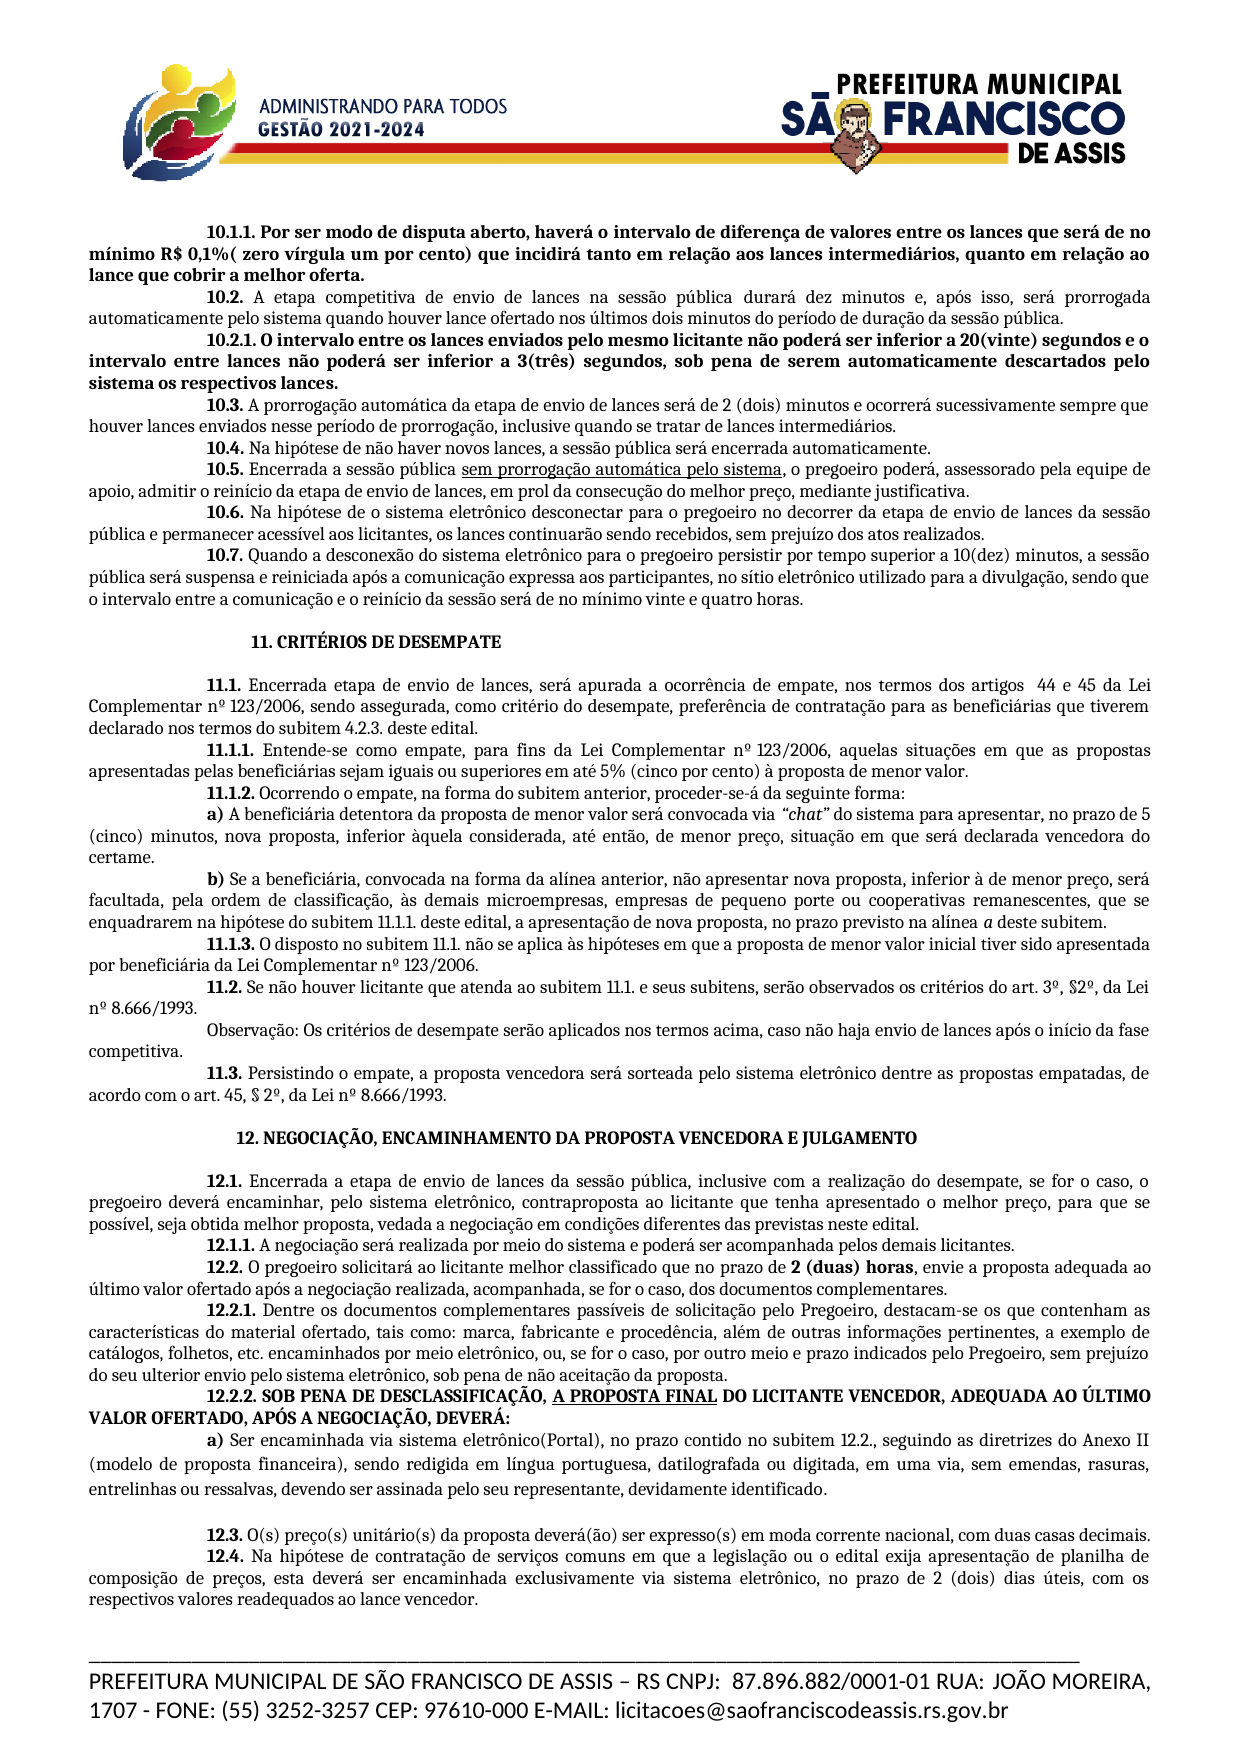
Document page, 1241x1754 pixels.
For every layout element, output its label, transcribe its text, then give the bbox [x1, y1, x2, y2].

text 12.2. O pregoeiro solicitará ao licitante melhor classificado que no prazo de 2 (duas) horas, envie a proposta adequada ao último valor ofertado após a negociação realizada, acompanhada, se for o caso, dos documentos complementares. [89, 1257, 1152, 1300]
text 10.3. A prorrogação automática da etapa de envio de lances será de 2 (dois) minutos e ocorrerá sucessivamente sempre que houver lances enviados nesse período de prorrogação, inclusive quando se tratar de lances intermediários. [89, 394, 1152, 437]
text 12.4. Na hipótese de contratação de serviços comuns em que a legislação ou o edital exija apresentação de planilha de composição de preços, esta deverá ser encaminhada exclusivamente via sistema eletrônico, no prazo de 2 (dois) dias úteis, com os respectivos valores readequados ao lance vencedor. [89, 1546, 1152, 1611]
text b) Se a beneficiária, convocada na forma da alínea anterior, não apresentar nova proposta, inferior à de menor preço, será facultada, pela ordem de classificação, às demais microempresas, empresas de pequeno porte ou cooperativas remanescentes, que se enquadrarem na hipótese do subitem 11.1.1. deste edital, a apresentação de nova proposta, no prazo previsto na alínea a deste subitem. [89, 868, 1152, 933]
text 12.2.2. SOB PENA DE DESCLASSIFICAÇÃO, A PROPOSTA FINAL DO LICITANTE VENCEDOR, ADEQUADA AO ÚLTIMO VALOR OFERTADO, APÓS A NEGOCIAÇÃO, DEVERÁ: [89, 1386, 1152, 1429]
text 11.1.3. O disposto no subitem 11.1. não se aplica às hipóteses em que a proposta de menor valor inicial tiver sido apresentada por beneficiária da Lei Complementar nº 123/2006. [89, 933, 1152, 976]
text 11.1.1. Entende-se como empate, para fins da Lei Complementar nº 123/2006, aquelas situações em que as propostas apresentadas pelas beneficiárias sejam iguais ou superiores em até 5% (cinco por cento) à proposta de menor valor. [89, 739, 1152, 782]
text 11.1.2. Ocorrendo o empate, na forma do subitem anterior, proceder-se-á da seguinte forma: [89, 782, 1152, 804]
text 12. NEGOCIAÇÃO, ENCAMINHAMENTO DA PROPOSTA VENCEDORA E JULGAMENTO [89, 1127, 1152, 1149]
text 10.4. Na hipótese de não haver novos lances, a sessão pública será encerrada automaticamente. [89, 437, 1152, 459]
text 11. CRITÉRIOS DE DESEMPATE [89, 631, 1152, 653]
text 12.2.1. Dentre os documentos complementares passíveis de solicitação pelo Pregoeiro, destacam-se os que contenham as características do material ofertado, tais como: marca, fabricante e procedência, além de outras informações pertinentes, a exemplo de catálogos, folhetos, etc. encaminhados por meio eletrônico, ou, se for o caso, por outro meio e prazo indicados pelo Pregoeiro, sem prejuízo do seu ulterior envio pelo sistema eletrônico, sob pena de não aceitação da proposta. [89, 1300, 1152, 1386]
text 10.1.1. Por ser modo de disputa aberto, haverá o intervalo de diferença de valores entre os lances que será de no mínimo R$ 0,1%( zero vírgula um por cento) que incidirá tanto em relação aos lances intermediários, quanto em relação ao lance que cobrir a melhor oferta. [89, 222, 1152, 286]
text 10.2. A etapa competitiva de envio de lances na sessão pública durará dez minutos e, após isso, será prorrogada automaticamente pelo sistema quando houver lance ofertado nos últimos dois minutos do período de duração da sessão pública. [89, 286, 1152, 329]
text 12.1. Encerrada a etapa de envio de lances da sessão pública, inclusive com a realização do desempate, se for o caso, o pregoeiro deverá encaminhar, pelo sistema eletrônico, contraproposta ao licitante que tenha apresentado o melhor preço, para que se possível, seja obtida melhor proposta, vedada a negociação em condições diferentes das previstas neste edital. [89, 1170, 1152, 1235]
text a) Ser encaminhada via sistema eletrônico(Portal), no prazo contido no subitem 12.2., seguindo as diretrizes do Anexo II (modelo de proposta financeira), sendo redigida em língua portuguesa, datilografada ou digitada, em uma via, sem emendas, rasuras, entrelinhas ou ressalvas, devendo ser assinada pelo seu representante, devidamente identificado. [89, 1429, 1152, 1500]
text Observação: Os critérios de desempate serão aplicados nos termos acima, caso não haja envio de lances após o início da fase competitiva. [89, 1019, 1152, 1062]
text 11.2. Se não houver licitante que atenda ao subitem 11.1. e seus subitens, serão observados os critérios do art. 3º, §2º, da Lei nº 8.666/1993. [89, 976, 1152, 1019]
text 11.1. Encerrada etapa de envio de lances, será apurada a ocorrência de empate, nos termos dos artigos 44 e 45 da Lei Complementar nº 123/2006, sendo assegurada, como critério do desempate, preferência de contratação para as beneficiárias que tiverem declarado nos termos do subitem 4.2.3. deste edital. [89, 674, 1152, 739]
text 10.7. Quando a desconexão do sistema eletrônico para o pregoeiro persistir por tempo superior a 10(dez) minutos, a sessão pública será suspensa e reiniciada após a comunicação expressa aos participantes, no sítio eletrônico utilizado para a divulgação, sendo que o intervalo entre a comunicação e o reinício da sessão será de no mínimo vinte e quatro horas. [89, 545, 1152, 610]
text 11.3. Persistindo o empate, a proposta vencedora será sorteada pelo sistema eletrônico dentre as propostas empatadas, de acordo com o art. 45, § 2º, da Lei nº 8.666/1993. [89, 1062, 1152, 1106]
text a) A beneficiária detentora da proposta de menor valor será convocada via “chat” do sistema para apresentar, no prazo de 5 (cinco) minutos, nova proposta, inferior àquela considerada, até então, de menor preço, situação em que será declarada vencedora do certame. [89, 804, 1152, 868]
text 12.3. O(s) preço(s) unitário(s) da proposta deverá(ão) ser expresso(s) em moda corrente nacional, com duas casas decimais. [89, 1524, 1152, 1546]
text 10.2.1. O intervalo entre os lances enviados pelo mesmo licitante não poderá ser inferior a 20(vinte) segundos e o intervalo entre lances não poderá ser inferior a 3(três) segundos, sob pena de serem automaticamente descartados pelo sistema os respectivos lances. [89, 329, 1152, 394]
text 10.6. Na hipótese de o sistema eletrônico desconectar para o pregoeiro no decorrer da etapa de envio de lances da sessão pública e permanecer acessível aos licitantes, os lances continuarão sendo recebidos, sem prejuízo dos atos realizados. [89, 502, 1152, 545]
text 10.5. Encerrada a sessão pública sem prorrogação automática pelo sistema, o pregoeiro poderá, assessorado pela equipe de apoio, admitir o reinício da etapa de envio de lances, em prol da consecução do melhor preço, mediante justificativa. [89, 459, 1152, 502]
text 12.1.1. A negociação será realizada por meio do sistema e poderá ser acompanhada pelos demais licitantes. [89, 1235, 1152, 1257]
